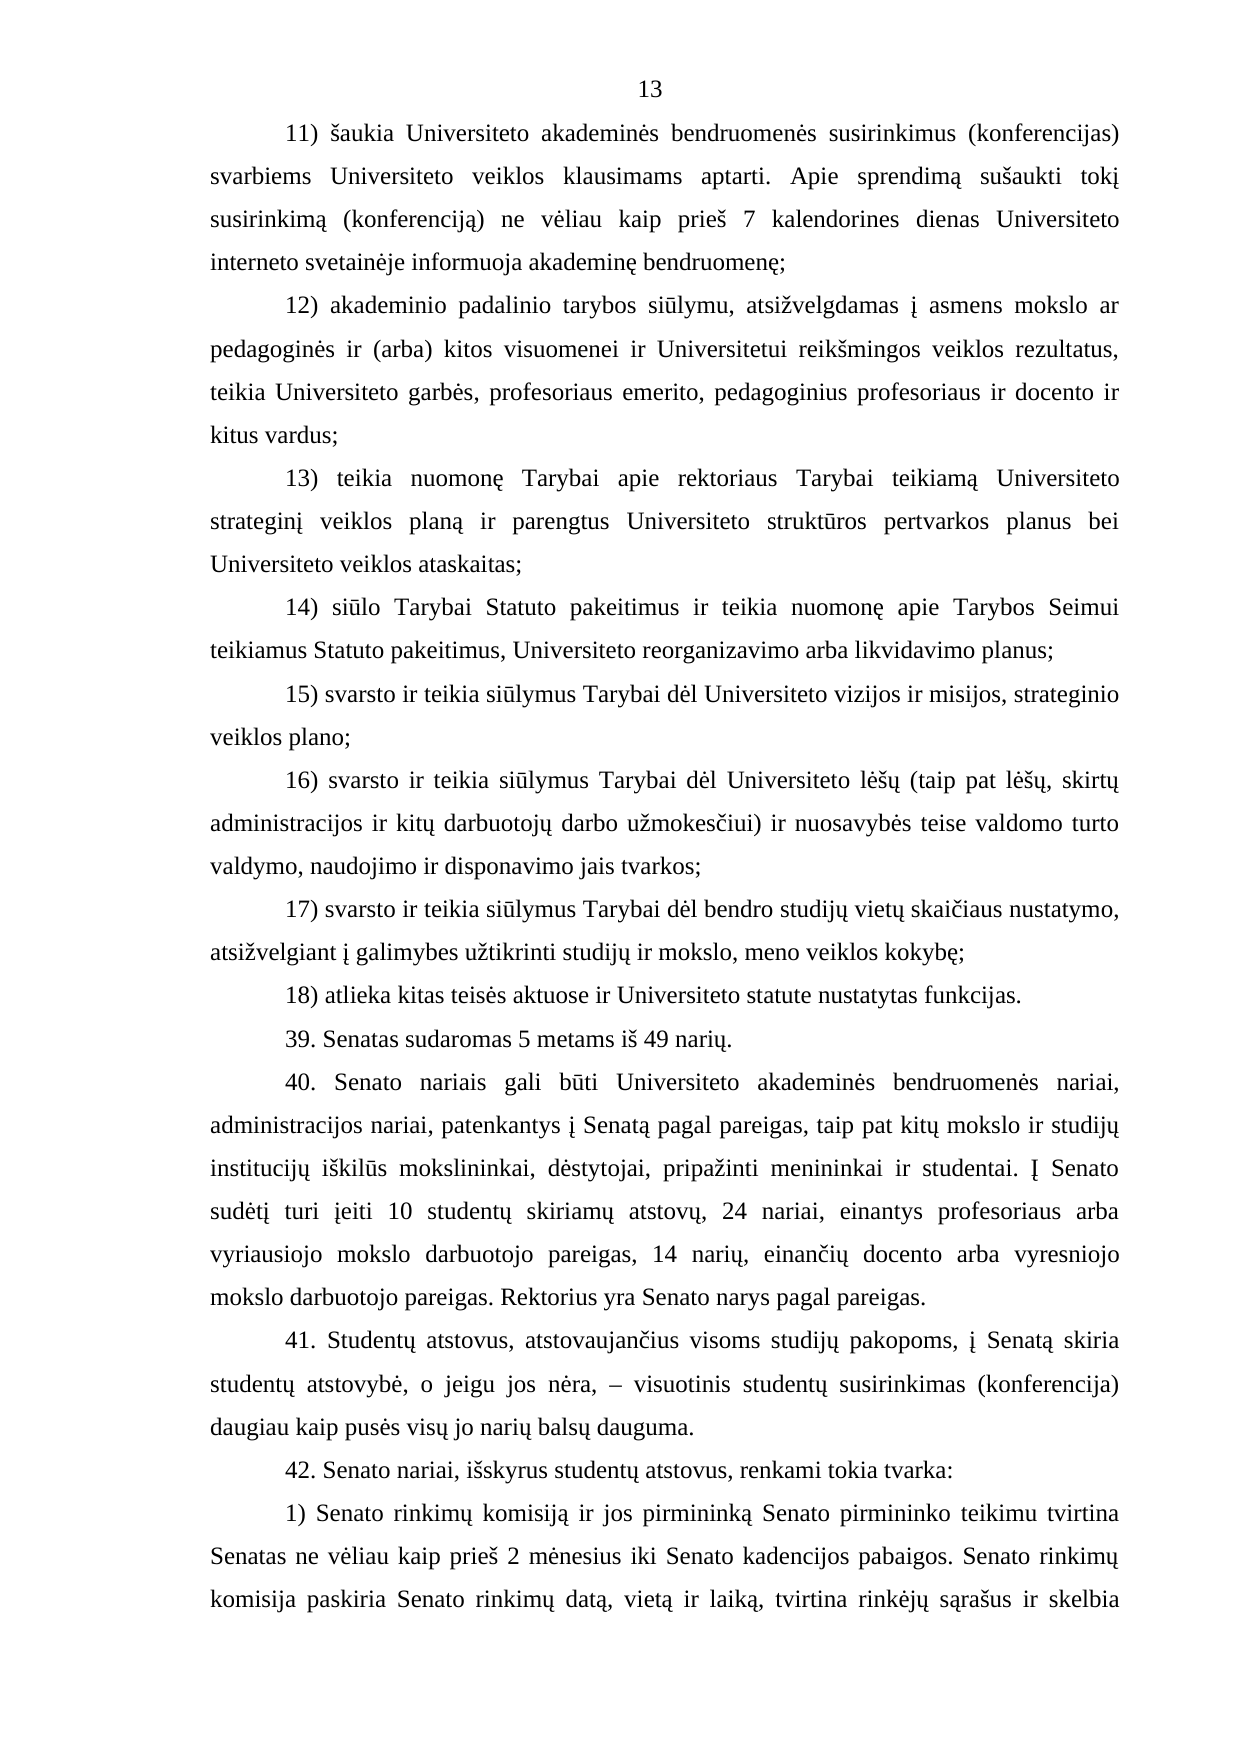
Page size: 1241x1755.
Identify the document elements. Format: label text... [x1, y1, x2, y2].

text 17) svarsto ir teikia siūlymus Tarybai dėl bendro studijų vietų skaičiaus nustatymo, atsižvelgiant į galimybes užtikrinti studijų ir mokslo, meno veiklos kokybę; [210, 894, 1120, 966]
text 14) siūlo Tarybai Statuto pakeitimus ir teikia nuomonę apie Tarybos Seimui teikiamus Statuto pakeitimus, Universiteto reorganizavimo arba likvidavimo planus; [210, 592, 1120, 664]
text 13) teikia nuomonę Tarybai apie rektoriaus Tarybai teikiamą Universiteto strateginį veiklos planą ir parengtus Universiteto struktūros pertvarkos planus bei Universiteto veiklos ataskaitas; [210, 463, 1120, 578]
text 39. Senatas sudaromas 5 metams iš 49 narių. [210, 1024, 1120, 1052]
text 18) atlieka kitas teisės aktuose ir Universiteto statute nustatytas funkcijas. [210, 981, 1120, 1009]
text 16) svarsto ir teikia siūlymus Tarybai dėl Universiteto lėšų (taip pat lėšų, skirtų administracijos ir kitų darbuotojų darbo užmokesčiui) ir nuosavybės teise valdomo turto valdymo, naudojimo ir disponavimo jais tvarkos; [210, 765, 1120, 880]
text 40. Senato nariais gali būti Universiteto akademinės bendruomenės nariai, administracijos nariai, patenkantys į Senatą pagal pareigas, taip pat kitų mokslo ir studijų institucijų iškilūs mokslininkai, dėstytojai, pripažinti menininkai ir studentai. Į Senato sudėtį turi įeiti 10 studentų skiriamų atstovų, 24 nariai, einantys profesoriaus arba vyriausiojo mokslo darbuotojo pareigas, 14 narių, einančių docento arba vyresniojo mokslo darbuotojo pareigas. Rektorius yra Senato narys pagal pareigas. [210, 1067, 1120, 1311]
text 41. Studentų atstovus, atstovaujančius visoms studijų pakopoms, į Senatą skiria studentų atstovybė, o jeigu jos nėra, – visuotinis studentų susirinkimas (konferencija) daugiau kaip pusės visų jo narių balsų dauguma. [210, 1326, 1120, 1441]
text 1) Senato rinkimų komisiją ir jos pirmininką Senato pirmininko teikimu tvirtina Senatas ne vėliau kaip prieš 2 mėnesius iki Senato kadencijos pabaigos. Senato rinkimų komisija paskiria Senato rinkimų datą, vietą ir laiką, tvirtina rinkėjų sąrašus ir skelbia [210, 1498, 1120, 1613]
text 42. Senato nariai, išskyrus studentų atstovus, renkami tokia tvarka: [210, 1455, 1120, 1484]
text 11) šaukia Universiteto akademinės bendruomenės susirinkimus (konferencijas) svarbiems Universiteto veiklos klausimams aptarti. Apie sprendimą sušaukti tokį susirinkimą (konferenciją) ne vėliau kaip prieš 7 kalendorines dienas Universiteto interneto svetainėje informuoja akademinę bendruomenę; [210, 118, 1120, 276]
text 15) svarsto ir teikia siūlymus Tarybai dėl Universiteto vizijos ir misijos, strateginio veiklos plano; [210, 679, 1120, 751]
text 12) akademinio padalinio tarybos siūlymu, atsižvelgdamas į asmens mokslo ar pedagoginės ir (arba) kitos visuomenei ir Universitetui reikšmingos veiklos rezultatus, teikia Universiteto garbės, profesoriaus emerito, pedagoginius profesoriaus ir docento ir kitus vardus; [210, 291, 1120, 449]
